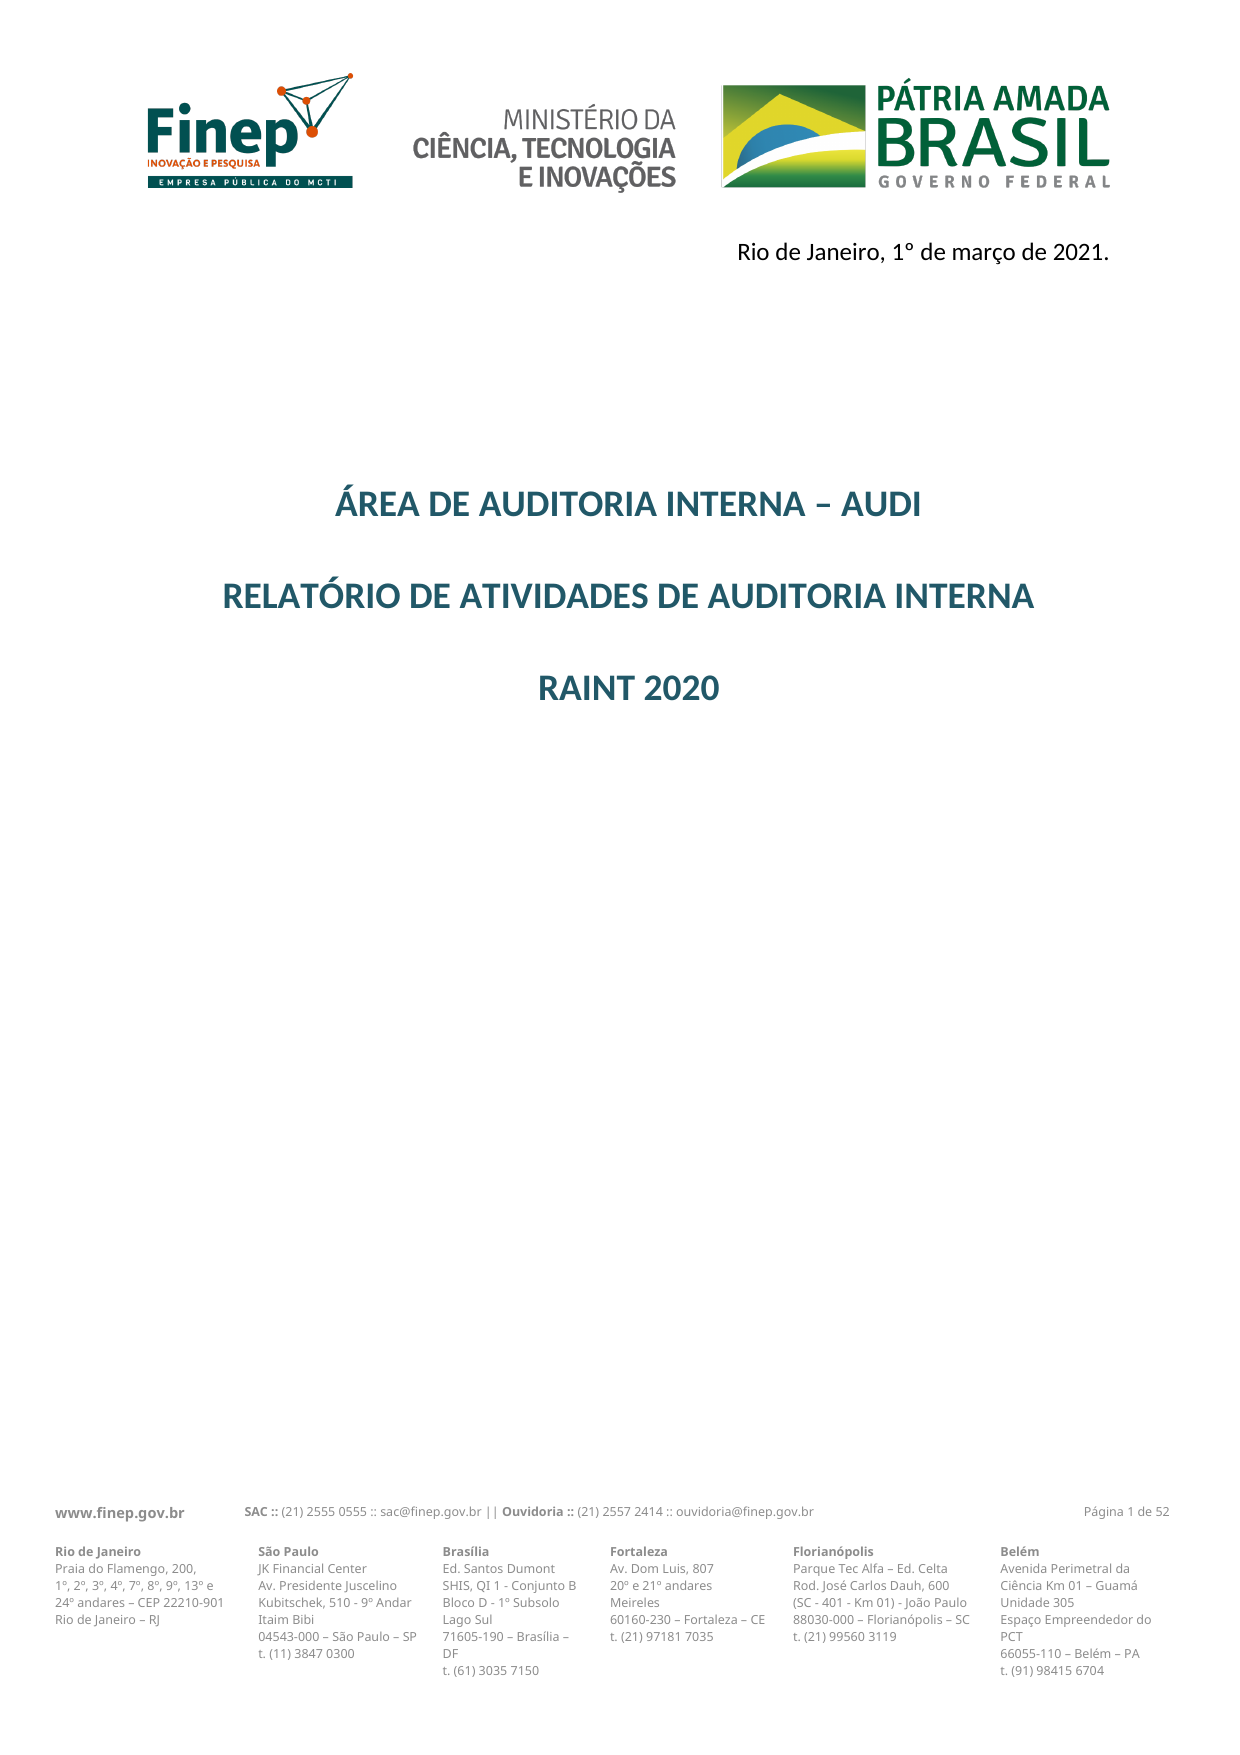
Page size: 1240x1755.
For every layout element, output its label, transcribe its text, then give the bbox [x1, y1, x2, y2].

text ÁREA DE AUDITORIA INTERNA – AUDI [148, 480, 1110, 526]
text RAINT 2020 [148, 664, 1110, 709]
text RELATÓRIO DE ATIVIDADES DE AUDITORIA INTERNA [148, 572, 1110, 618]
text Rio de Janeiro, 1º de março de 2021. [148, 236, 1110, 267]
